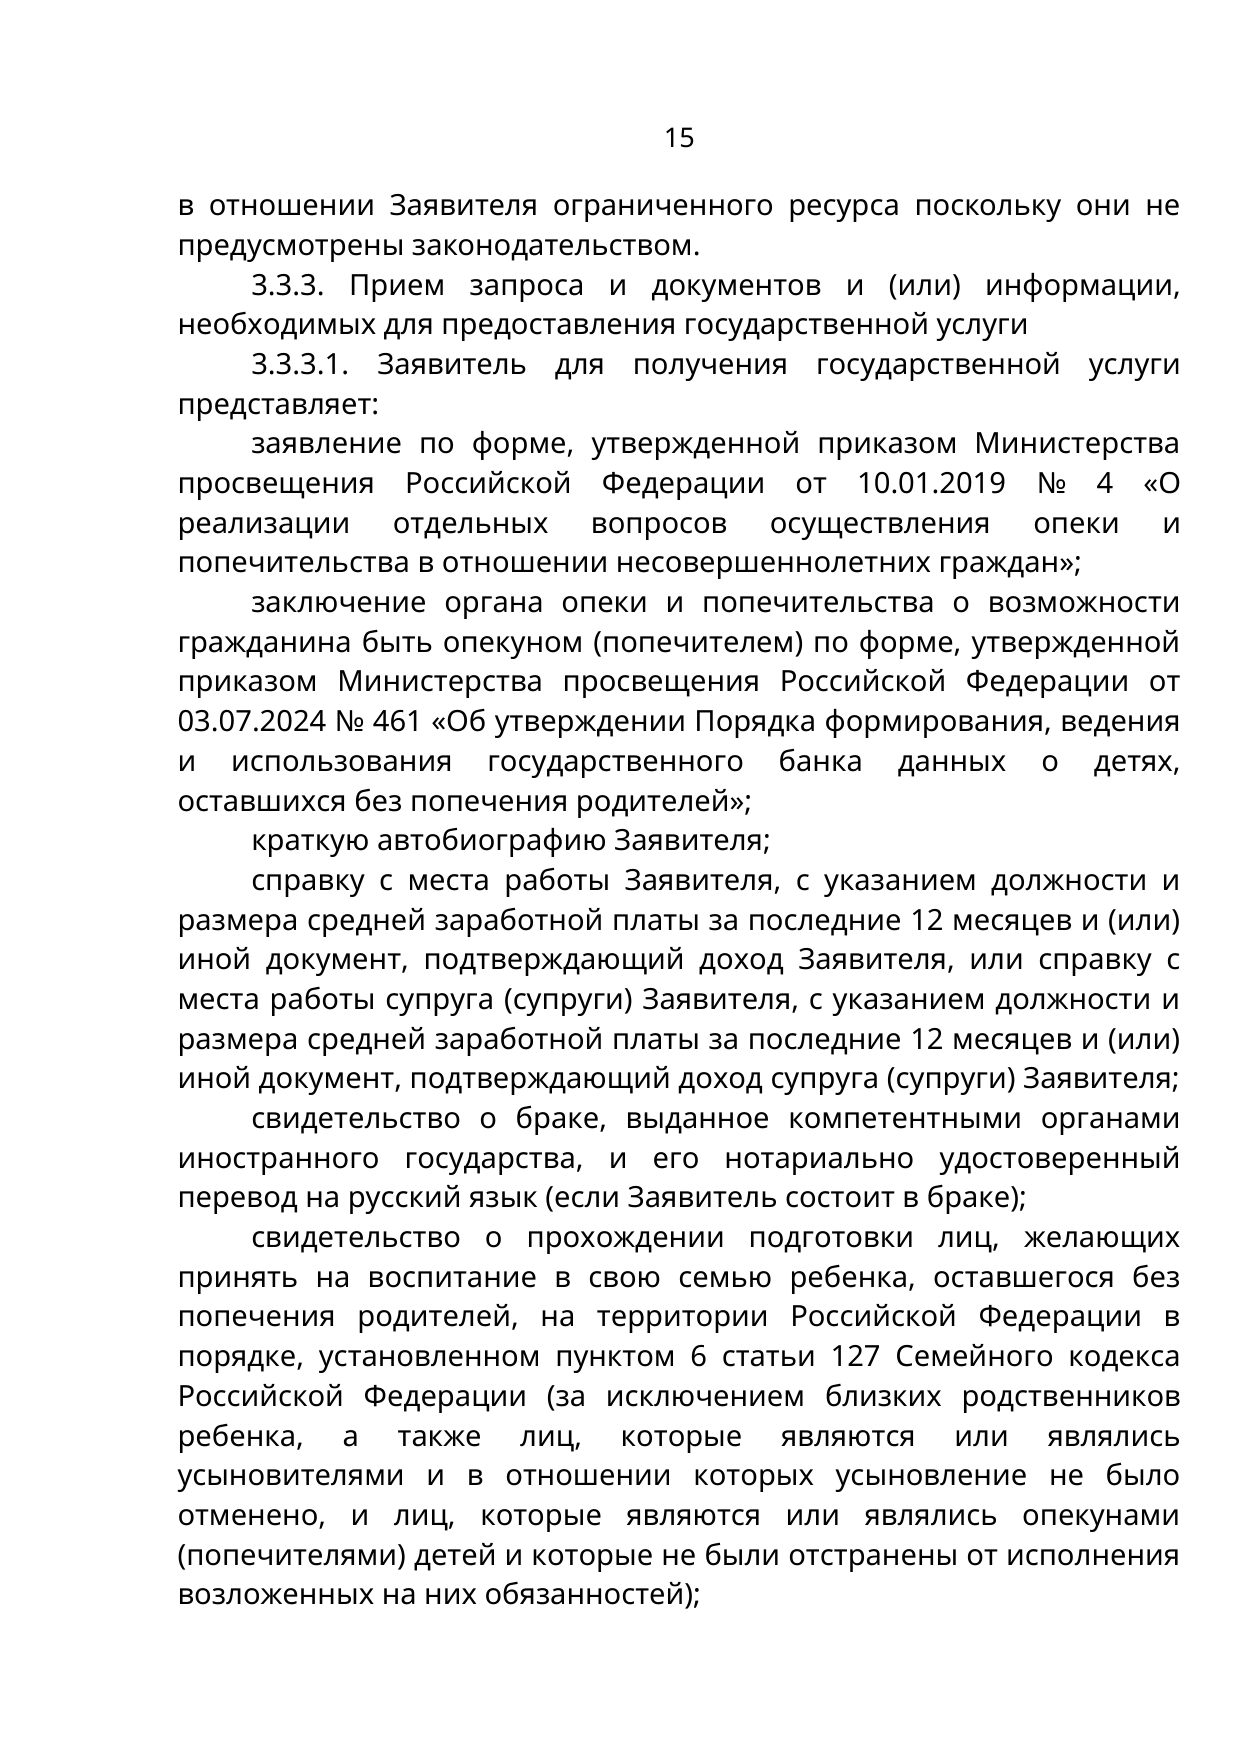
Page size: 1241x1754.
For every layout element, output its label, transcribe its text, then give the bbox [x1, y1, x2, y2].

list заключение органа опеки и попечительства о возможности гражданина быть опекуном (попечителем) по форме, утвержденной приказом Министерства просвещения Российской Федерации от 03.07.2024 № 461 «Об утверждении Порядка формирования, ведения и использования государственного банка данных о детях, оставшихся без попечения родителей»; [177, 581, 1181, 819]
text в отношении Заявителя ограниченного ресурса поскольку они не предусмотрены законодательством. [177, 184, 1181, 264]
text 3.3.3. Прием запроса и документов и (или) информации, необходимых для предоставления государственной услуги [177, 264, 1181, 343]
text заявление по форме, утвержденной приказом Министерства просвещения Российской Федерации от 10.01.2019 № 4 «О реализации отдельных вопросов осуществления опеки и попечительства в отношении несовершеннолетних граждан»; [177, 423, 1181, 581]
text краткую автобиографию Заявителя; [177, 819, 1181, 859]
text свидетельство о браке, выданное компетентными органами иностранного государства, и его нотариально удостоверенный перевод на русский язык (если Заявитель состоит в браке); [177, 1097, 1181, 1216]
text 3.3.3.1. Заявитель для получения государственной услуги представляет: [177, 343, 1181, 423]
text справку с места работы Заявителя, с указанием должности и размера средней заработной платы за последние 12 месяцев и (или) иной документ, подтверждающий доход Заявителя, или справку с места работы супруга (супруги) Заявителя, с указанием должности и размера средней заработной платы за последние 12 месяцев и (или) иной документ, подтверждающий доход супруга (супруги) Заявителя; [177, 859, 1181, 1097]
text свидетельство о прохождении подготовки лиц, желающих принять на воспитание в свою семью ребенка, оставшегося без попечения родителей, на территории Российской Федерации в порядке, установленном пунктом 6 статьи 127 Семейного кодекса Российской Федерации (за исключением близких родственников ребенка, а также лиц, которые являются или являлись усыновителями и в отношении которых усыновление не было отменено, и лиц, которые являются или являлись опекунами (попечителями) детей и которые не были отстранены от исполнения возложенных на них обязанностей); [177, 1216, 1181, 1613]
